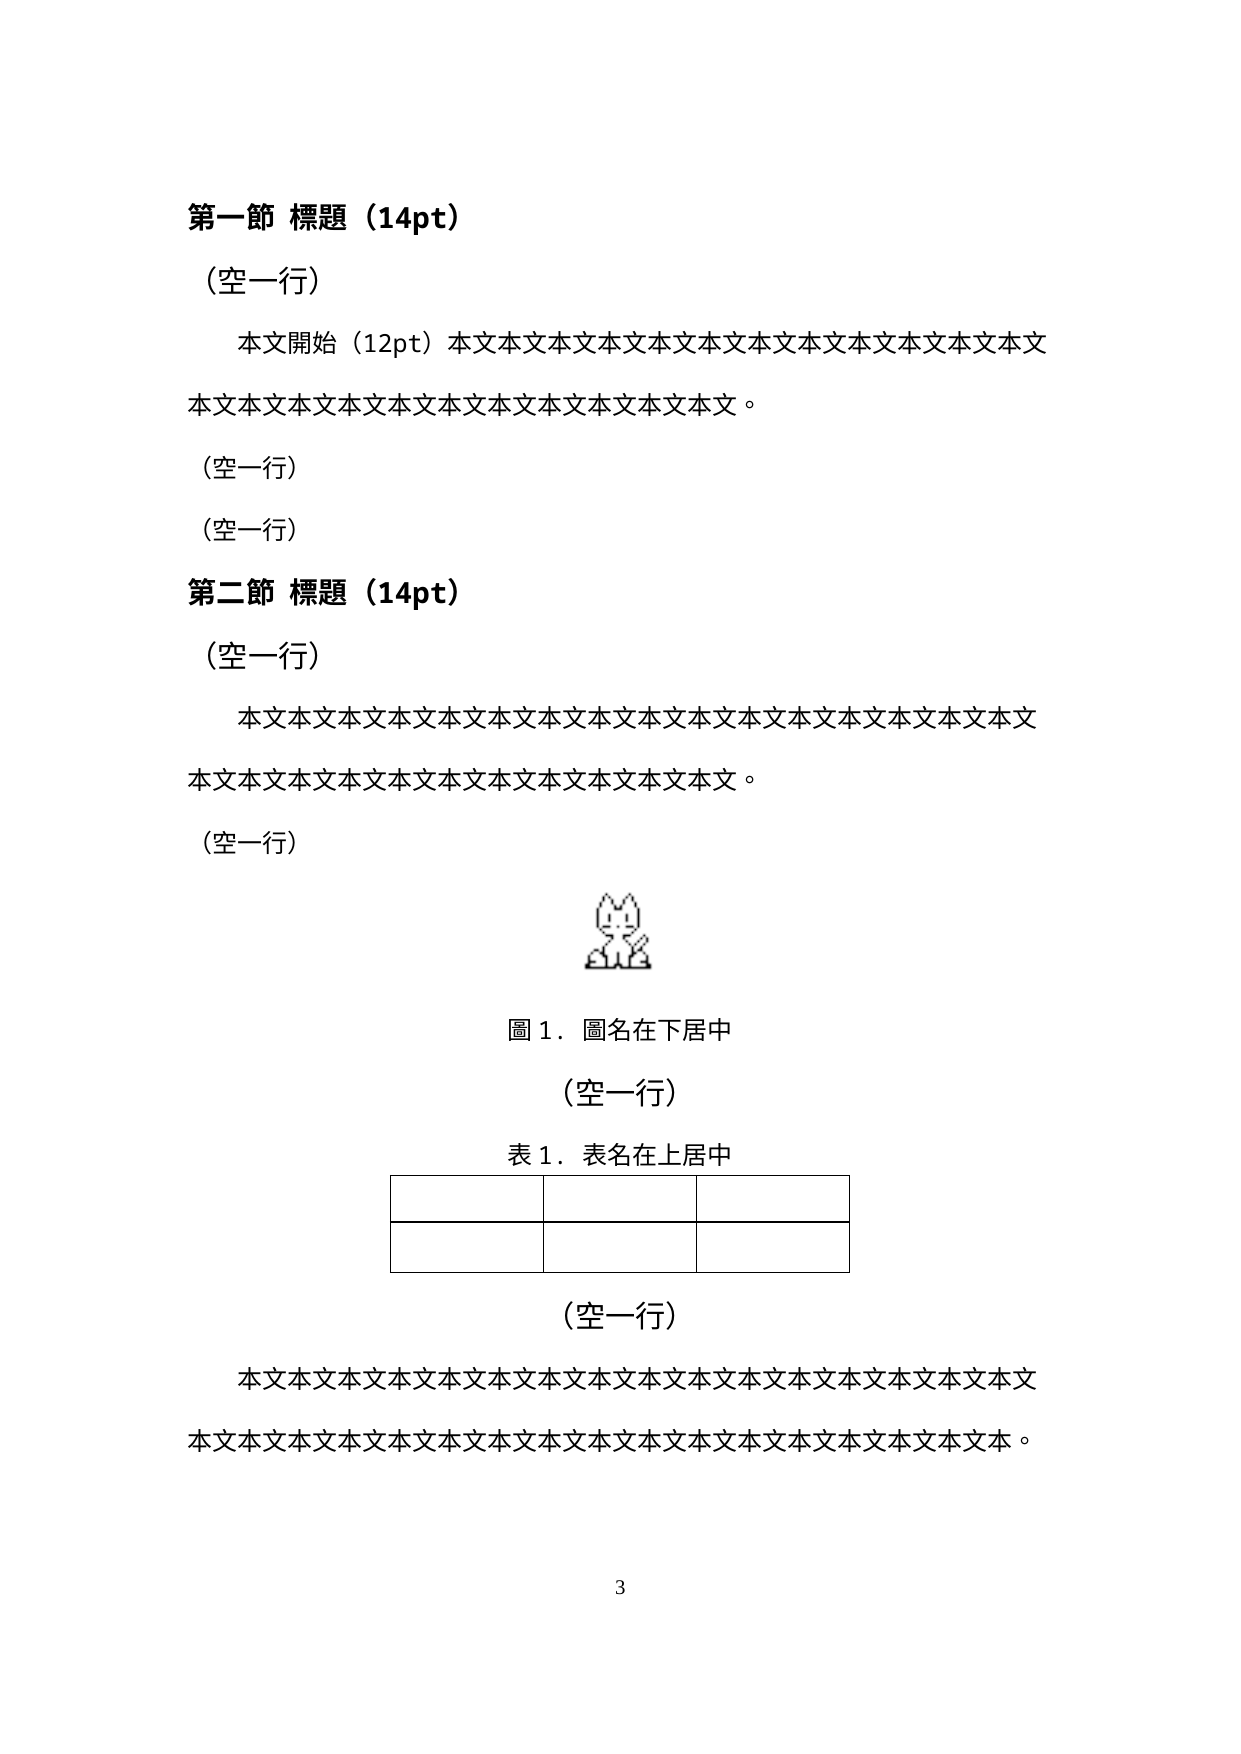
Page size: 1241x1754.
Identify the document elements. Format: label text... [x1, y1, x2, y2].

text （空一行） [187, 800, 1053, 862]
text 本文開始（12pt）本文本文本文本文本文本文本文本文本文本文本文本文本文本文本文本文本文本文本文本文本文本文本文。 [187, 300, 1053, 425]
text 本文本文本文本文本文本文本文本文本文本文本文本文本文本文本文本文本文本文本文本文本文本文本文本文本文本文本文。 [187, 675, 1053, 800]
text （空一行） [187, 487, 1053, 550]
text （空一行） [187, 612, 1053, 675]
table_header [697, 1176, 849, 1221]
text （空一行） [187, 425, 1053, 487]
text （空一行） [187, 1050, 1053, 1112]
table_header [391, 1176, 543, 1221]
text 圖1. 圖名在下居中 [187, 987, 1053, 1050]
text 第一節 標題（14pt） [187, 175, 1053, 237]
text 表1. 表名在上居中 [187, 1112, 1053, 1175]
table_cell [697, 1223, 849, 1272]
table_header [544, 1176, 696, 1221]
table_cell [391, 1223, 543, 1272]
text 第二節 標題（14pt） [187, 550, 1053, 612]
text （空一行） [187, 1273, 1053, 1336]
table_cell [544, 1223, 696, 1272]
text （空一行） [187, 237, 1053, 300]
text 本文本文本文本文本文本文本文本文本文本文本文本文本文本文本文本文本文本文本文本文本文本文本文本文本文本文本文本文本文本文本文本文本。 [187, 1336, 1053, 1461]
